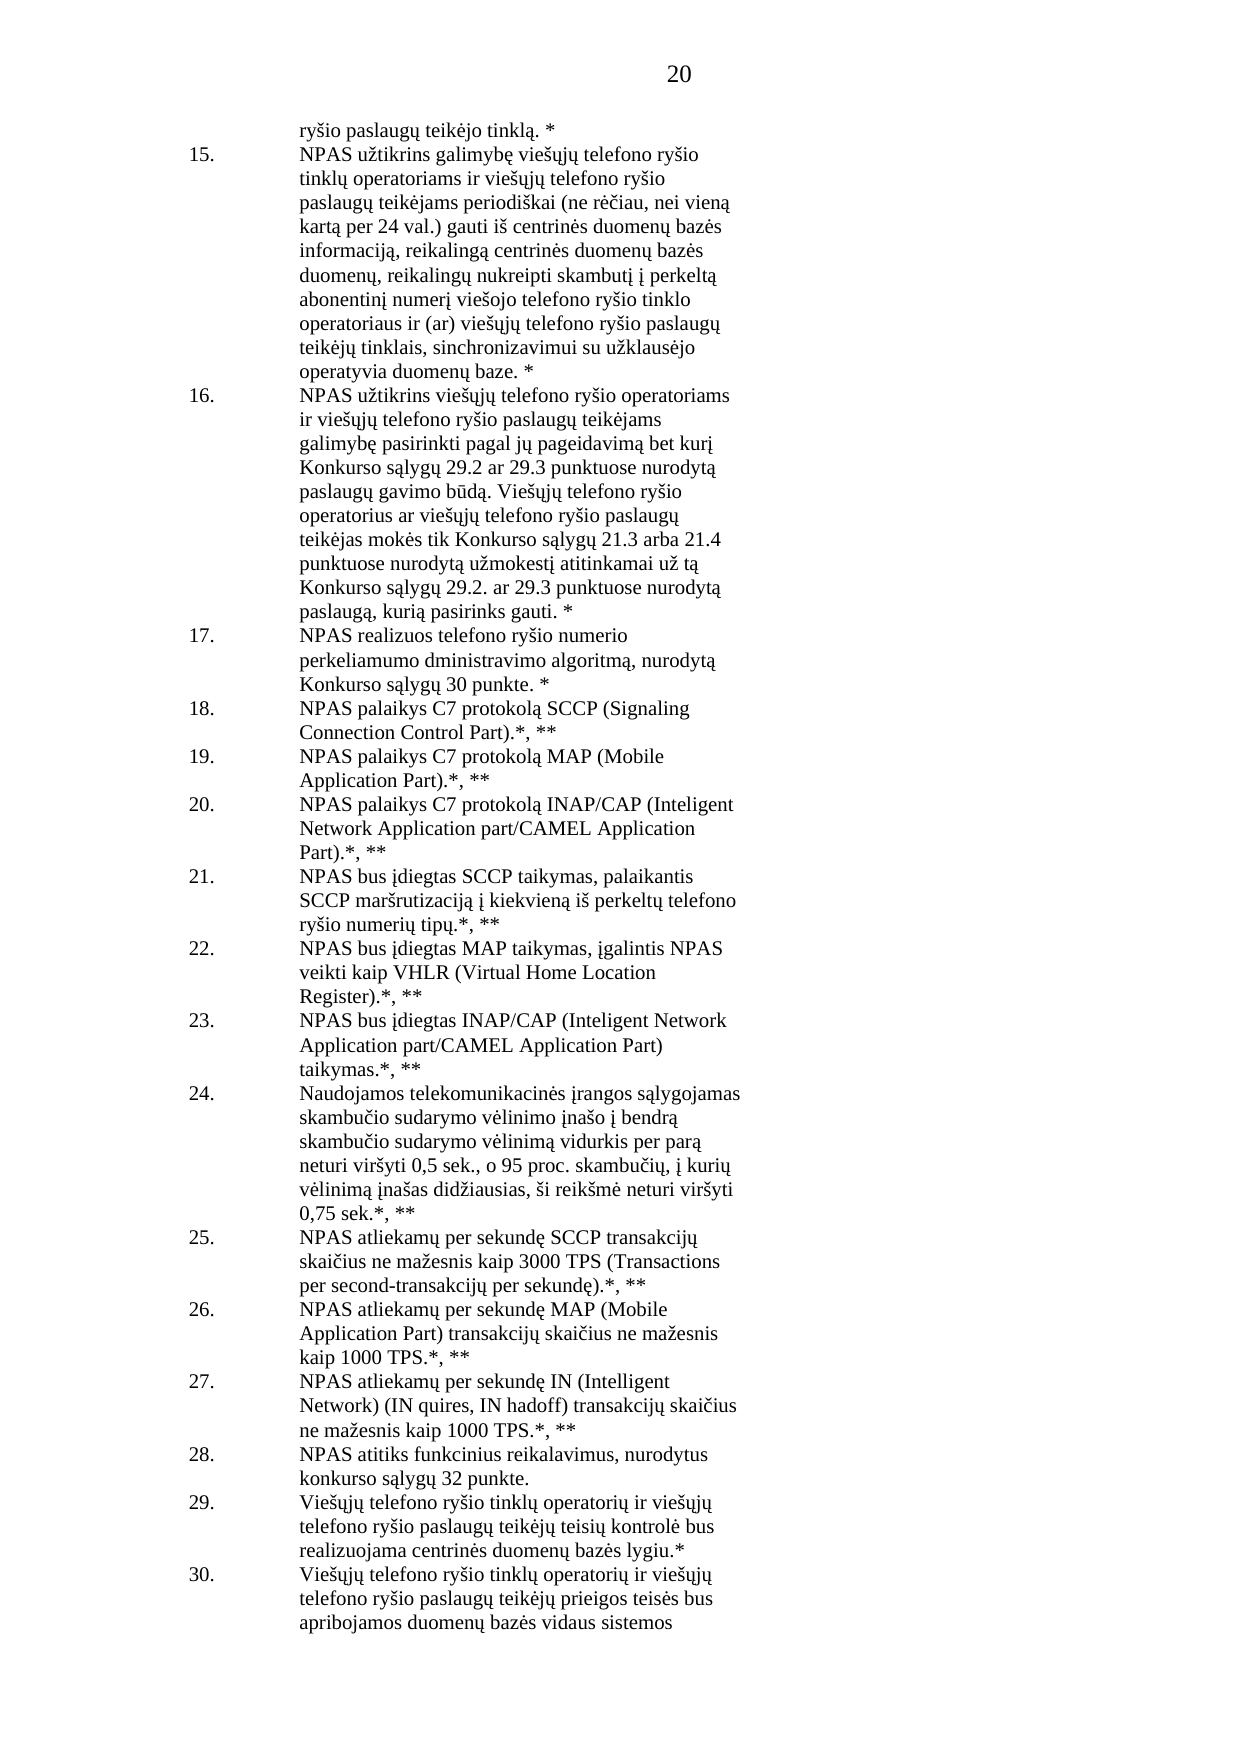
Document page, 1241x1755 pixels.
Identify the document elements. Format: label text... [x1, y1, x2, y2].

table_cell [907, 1490, 1181, 1562]
table_cell [907, 1369, 1181, 1442]
table_cell NPAS palaikys C7 protokolą MAP (Mobile Application Part).*, ** [288, 744, 752, 792]
table_cell [752, 1442, 907, 1490]
table_cell [907, 118, 1181, 142]
table_cell [752, 1297, 907, 1369]
table_cell [752, 744, 907, 792]
table_cell NPAS realizuos telefono ryšio numerio perkeliamumo dministravimo algoritmą, nurodytą Konkurso sąlygų 30 punkte. * [288, 624, 752, 696]
table_cell NPAS užtikrins viešųjų telefono ryšio operatoriams ir viešųjų telefono ryšio paslaugų teikėjams galimybę pasirinkti pagal jų pageidavimą bet kurį Konkurso sąlygų 29.2 ar 29.3 punktuose nurodytą paslaugų gavimo būdą. Viešųjų telefono ryšio operatorius ar viešųjų telefono ryšio paslaugų teikėjas mokės tik Konkurso sąlygų 21.3 arba 21.4 punktuose nurodytą užmokestį atitinkamai už tą Konkurso sąlygų 29.2. ar 29.3 punktuose nurodytą paslaugą, kurią pasirinks gauti. * [288, 383, 752, 623]
table_cell 30. [177, 1562, 288, 1634]
table_cell [907, 1442, 1181, 1490]
table_cell NPAS bus įdiegtas SCCP taikymas, palaikantis SCCP maršrutizaciją į kiekvieną iš perkeltų telefono ryšio numerių tipų.*, ** [288, 864, 752, 936]
table_cell [752, 1225, 907, 1297]
table_cell [907, 624, 1181, 696]
table_cell 16. [177, 383, 288, 623]
table_cell [752, 624, 907, 696]
table_cell NPAS atliekamų per sekundę MAP (Mobile Application Part) transakcijų skaičius ne mažesnis kaip 1000 TPS.*, ** [288, 1297, 752, 1369]
table_cell [752, 1009, 907, 1081]
table_cell ryšio paslaugų teikėjo tinklą. * [288, 118, 752, 142]
table_cell [907, 792, 1181, 864]
table_cell [752, 1562, 907, 1634]
table_cell 25. [177, 1225, 288, 1297]
table_cell NPAS bus įdiegtas MAP taikymas, įgalintis NPAS veikti kaip VHLR (Virtual Home Location Register).*, ** [288, 936, 752, 1008]
table_cell [907, 864, 1181, 936]
table_cell Viešųjų telefono ryšio tinklų operatorių ir viešųjų telefono ryšio paslaugų teikėjų prieigos teisės bus apribojamos duomenų bazės vidaus sistemos [288, 1562, 752, 1634]
table_cell 18. [177, 696, 288, 744]
table_cell [907, 1562, 1181, 1634]
table_cell 21. [177, 864, 288, 936]
table_cell 17. [177, 624, 288, 696]
table_cell NPAS atliekamų per sekundę IN (Intelligent Network) (IN quires, IN hadoff) transakcijų skaičius ne mažesnis kaip 1000 TPS.*, ** [288, 1369, 752, 1442]
table_cell 20. [177, 792, 288, 864]
table_cell 27. [177, 1369, 288, 1442]
table_cell Naudojamos telekomunikacinės įrangos sąlygojamas skambučio sudarymo vėlinimo įnašo į bendrą skambučio sudarymo vėlinimą vidurkis per parą neturi viršyti 0,5 sek., o 95 proc. skambučių, į kurių vėlinimą įnašas didžiausias, ši reikšmė neturi viršyti 0,75 sek.*, ** [288, 1081, 752, 1225]
table_cell [752, 383, 907, 623]
table_cell 23. [177, 1009, 288, 1081]
table_cell 24. [177, 1081, 288, 1225]
table_cell [752, 696, 907, 744]
table_cell [907, 936, 1181, 1008]
table_cell NPAS atitiks funkcinius reikalavimus, nurodytus konkurso sąlygų 32 punkte. [288, 1442, 752, 1490]
table_cell [907, 696, 1181, 744]
table_cell [907, 1297, 1181, 1369]
table_cell [752, 936, 907, 1008]
table_cell [907, 142, 1181, 383]
table_cell Viešųjų telefono ryšio tinklų operatorių ir viešųjų telefono ryšio paslaugų teikėjų teisių kontrolė bus realizuojama centrinės duomenų bazės lygiu.* [288, 1490, 752, 1562]
table_cell NPAS užtikrins galimybę viešųjų telefono ryšio tinklų operatoriams ir viešųjų telefono ryšio paslaugų teikėjams periodiškai (ne rėčiau, nei vieną kartą per 24 val.) gauti iš centrinės duomenų bazės informaciją, reikalingą centrinės duomenų bazės duomenų, reikalingų nukreipti skambutį į perkeltą abonentinį numerį viešojo telefono ryšio tinklo operatoriaus ir (ar) viešųjų telefono ryšio paslaugų teikėjų tinklais, sinchronizavimui su užklausėjo operatyvia duomenų baze. * [288, 142, 752, 383]
table_cell NPAS palaikys C7 protokolą INAP/CAP (Inteligent Network Application part/CAMEL Application Part).*, ** [288, 792, 752, 864]
table_cell 26. [177, 1297, 288, 1369]
table_cell NPAS palaikys C7 protokolą SCCP (Signaling Connection Control Part).*, ** [288, 696, 752, 744]
table_cell [752, 1369, 907, 1442]
table_cell [752, 1490, 907, 1562]
table_cell 19. [177, 744, 288, 792]
table_cell NPAS bus įdiegtas INAP/CAP (Inteligent Network Application part/CAMEL Application Part) taikymas.*, ** [288, 1009, 752, 1081]
table_cell 28. [177, 1442, 288, 1490]
table_cell [752, 792, 907, 864]
table_cell [907, 383, 1181, 623]
table_cell [752, 142, 907, 383]
table_cell [752, 118, 907, 142]
table_cell [907, 744, 1181, 792]
table_cell [177, 118, 288, 142]
table_cell 22. [177, 936, 288, 1008]
table_cell [907, 1225, 1181, 1297]
table_cell [907, 1009, 1181, 1081]
table_cell NPAS atliekamų per sekundę SCCP transakcijų skaičius ne mažesnis kaip 3000 TPS (Transactions per second-transakcijų per sekundę).*, ** [288, 1225, 752, 1297]
table_cell 15. [177, 142, 288, 383]
table_cell 29. [177, 1490, 288, 1562]
table_cell [907, 1081, 1181, 1225]
table_cell [752, 864, 907, 936]
table_cell [752, 1081, 907, 1225]
